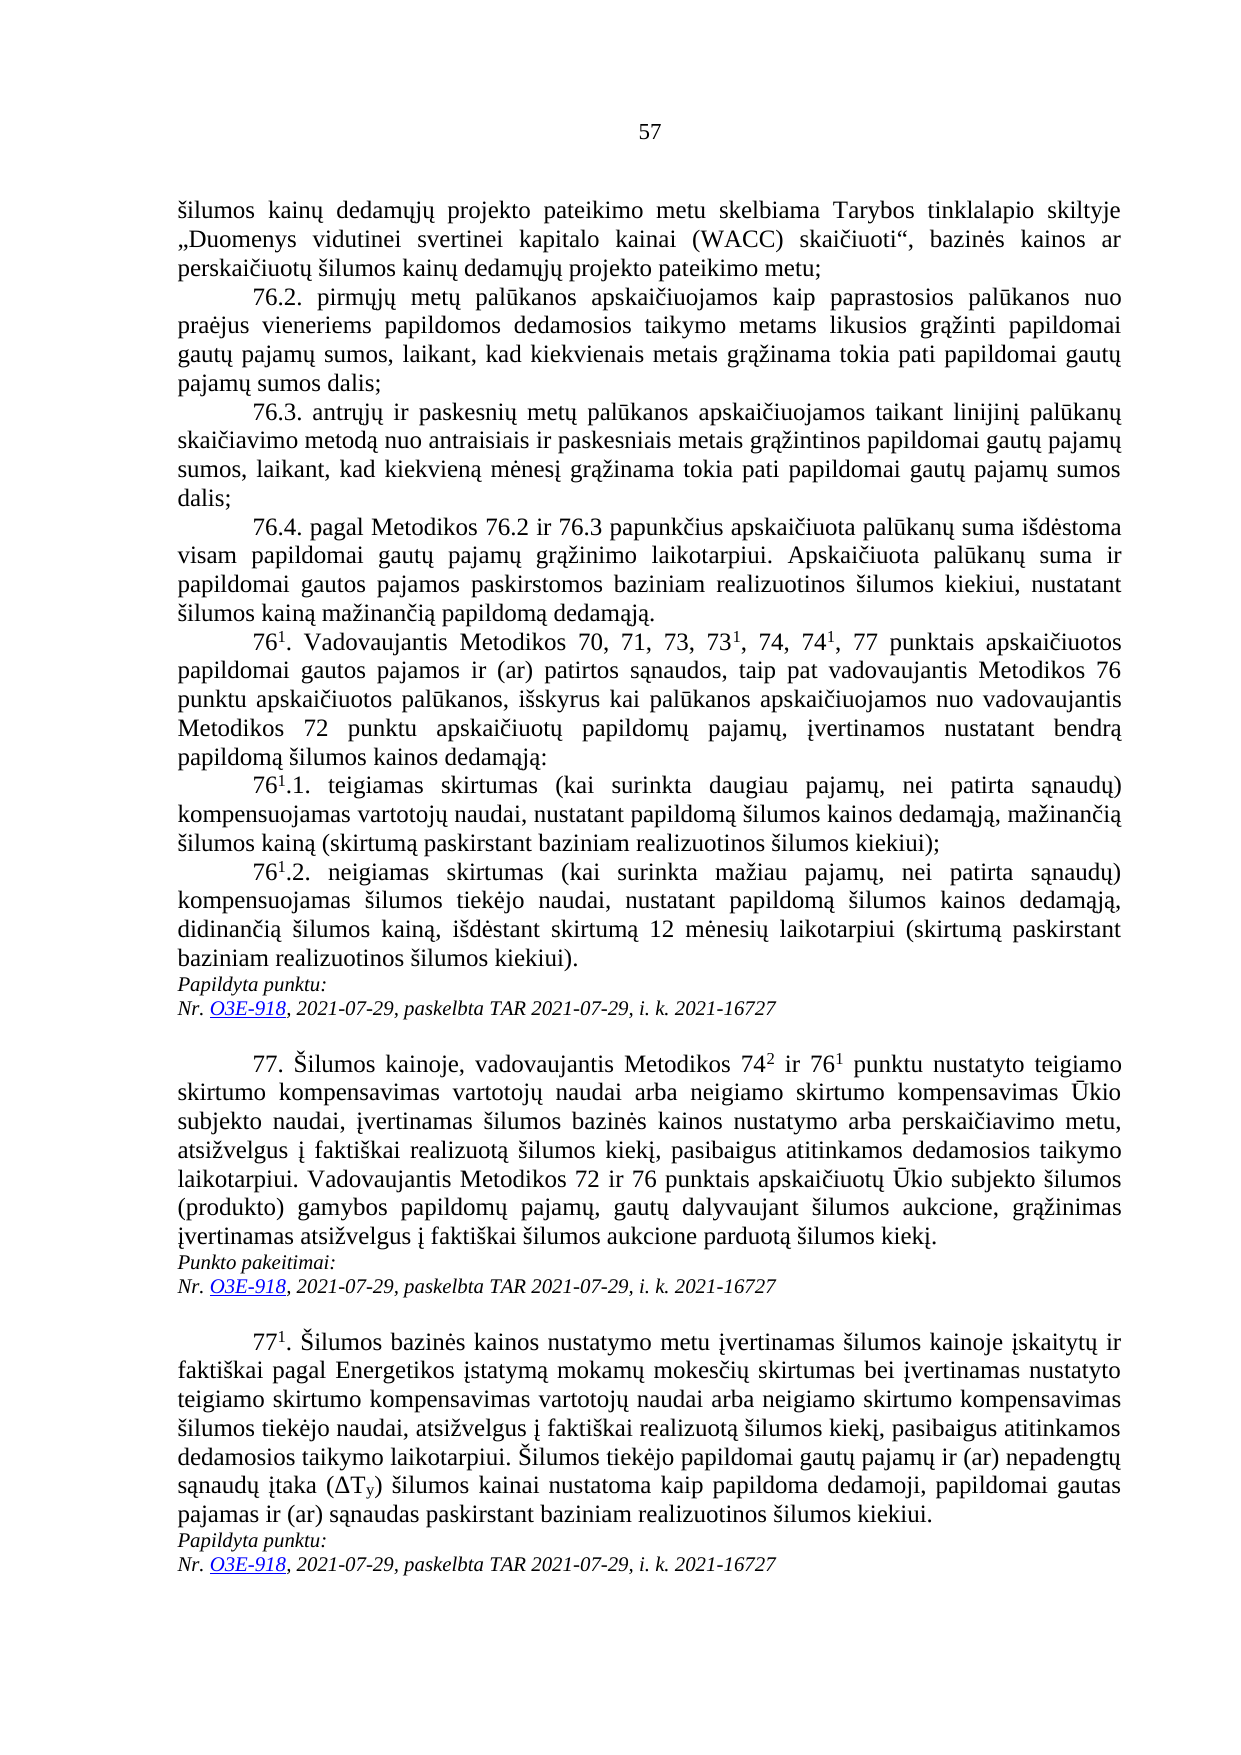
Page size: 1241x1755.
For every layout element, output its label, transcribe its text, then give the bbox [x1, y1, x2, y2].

text Nr. O3E-918, 2021-07-29, paskelbta TAR 2021-07-29, i. k. 2021-16727 [177, 1274, 1122, 1298]
text 77. Šilumos kainoje, vadovaujantis Metodikos 742 ir 761 punktu nustatyto teigiamo skirtumo kompensavimas vartotojų naudai arba neigiamo skirtumo kompensavimas Ūkio subjekto naudai, įvertinamas šilumos bazinės kainos nustatymo arba perskaičiavimo metu, atsižvelgus į faktiškai realizuotą šilumos kiekį, pasibaigus atitinkamos dedamosios taikymo laikotarpiui. Vadovaujantis Metodikos 72 ir 76 punktais apskaičiuotų Ūkio subjekto šilumos (produkto) gamybos papildomų pajamų, gautų dalyvaujant šilumos aukcione, grąžinimas įvertinamas atsižvelgus į faktiškai šilumos aukcione parduotą šilumos kiekį. [177, 1049, 1122, 1250]
text 761.2. neigiamas skirtumas (kai surinkta mažiau pajamų, nei patirta sąnaudų) kompensuojamas šilumos tiekėjo naudai, nustatant papildomą šilumos kainos dedamąją, didinančią šilumos kainą, išdėstant skirtumą 12 mėnesių laikotarpiui (skirtumą paskirstant baziniam realizuotinos šilumos kiekiui). [177, 857, 1122, 972]
text Nr. O3E-918, 2021-07-29, paskelbta TAR 2021-07-29, i. k. 2021-16727 [177, 1552, 1122, 1576]
text 76.2. pirmųjų metų palūkanos apskaičiuojamos kaip paprastosios palūkanos nuo praėjus vieneriems papildomos dedamosios taikymo metams likusios grąžinti papildomai gautų pajamų sumos, laikant, kad kiekvienais metais grąžinama tokia pati papildomai gautų pajamų sumos dalis; [177, 282, 1122, 397]
text šilumos kainų dedamųjų projekto pateikimo metu skelbiama Tarybos tinklalapio skiltyje „Duomenys vidutinei svertinei kapitalo kainai (WACC) skaičiuoti“, bazinės kainos ar perskaičiuotų šilumos kainų dedamųjų projekto pateikimo metu; [177, 196, 1122, 282]
text 76.4. pagal Metodikos 76.2 ir 76.3 papunkčius apskaičiuota palūkanų suma išdėstoma visam papildomai gautų pajamų grąžinimo laikotarpiui. Apskaičiuota palūkanų suma ir papildomai gautos pajamos paskirstomos baziniam realizuotinos šilumos kiekiui, nustatant šilumos kainą mažinančią papildomą dedamąją. [177, 512, 1122, 627]
text 761.1. teigiamas skirtumas (kai surinkta daugiau pajamų, nei patirta sąnaudų) kompensuojamas vartotojų naudai, nustatant papildomą šilumos kainos dedamąją, mažinančią šilumos kainą (skirtumą paskirstant baziniam realizuotinos šilumos kiekiui); [177, 771, 1122, 857]
text 771. Šilumos bazinės kainos nustatymo metu įvertinamas šilumos kainoje įskaitytų ir faktiškai pagal Energetikos įstatymą mokamų mokesčių skirtumas bei įvertinamas nustatyto teigiamo skirtumo kompensavimas vartotojų naudai arba neigiamo skirtumo kompensavimas šilumos tiekėjo naudai, atsižvelgus į faktiškai realizuotą šilumos kiekį, pasibaigus atitinkamos dedamosios taikymo laikotarpiui. Šilumos tiekėjo papildomai gautų pajamų ir (ar) nepadengtų sąnaudų įtaka (ΔTy) šilumos kainai nustatoma kaip papildoma dedamoji, papildomai gautas pajamas ir (ar) sąnaudas paskirstant baziniam realizuotinos šilumos kiekiui. [177, 1327, 1122, 1528]
text 761. Vadovaujantis Metodikos 70, 71, 73, 731, 74, 741, 77 punktais apskaičiuotos papildomai gautos pajamos ir (ar) patirtos sąnaudos, taip pat vadovaujantis Metodikos 76 punktu apskaičiuotos palūkanos, išskyrus kai palūkanos apskaičiuojamos nuo vadovaujantis Metodikos 72 punktu apskaičiuotų papildomų pajamų, įvertinamos nustatant bendrą papildomą šilumos kainos dedamąją: [177, 627, 1122, 771]
text Punkto pakeitimai: [177, 1250, 1122, 1274]
text Papildyta punktu: [177, 972, 1122, 996]
text 76.3. antrųjų ir paskesnių metų palūkanos apskaičiuojamos taikant linijinį palūkanų skaičiavimo metodą nuo antraisiais ir paskesniais metais grąžintinos papildomai gautų pajamų sumos, laikant, kad kiekvieną mėnesį grąžinama tokia pati papildomai gautų pajamų sumos dalis; [177, 397, 1122, 512]
text Papildyta punktu: [177, 1528, 1122, 1552]
text Nr. O3E-918, 2021-07-29, paskelbta TAR 2021-07-29, i. k. 2021-16727 [177, 996, 1122, 1020]
